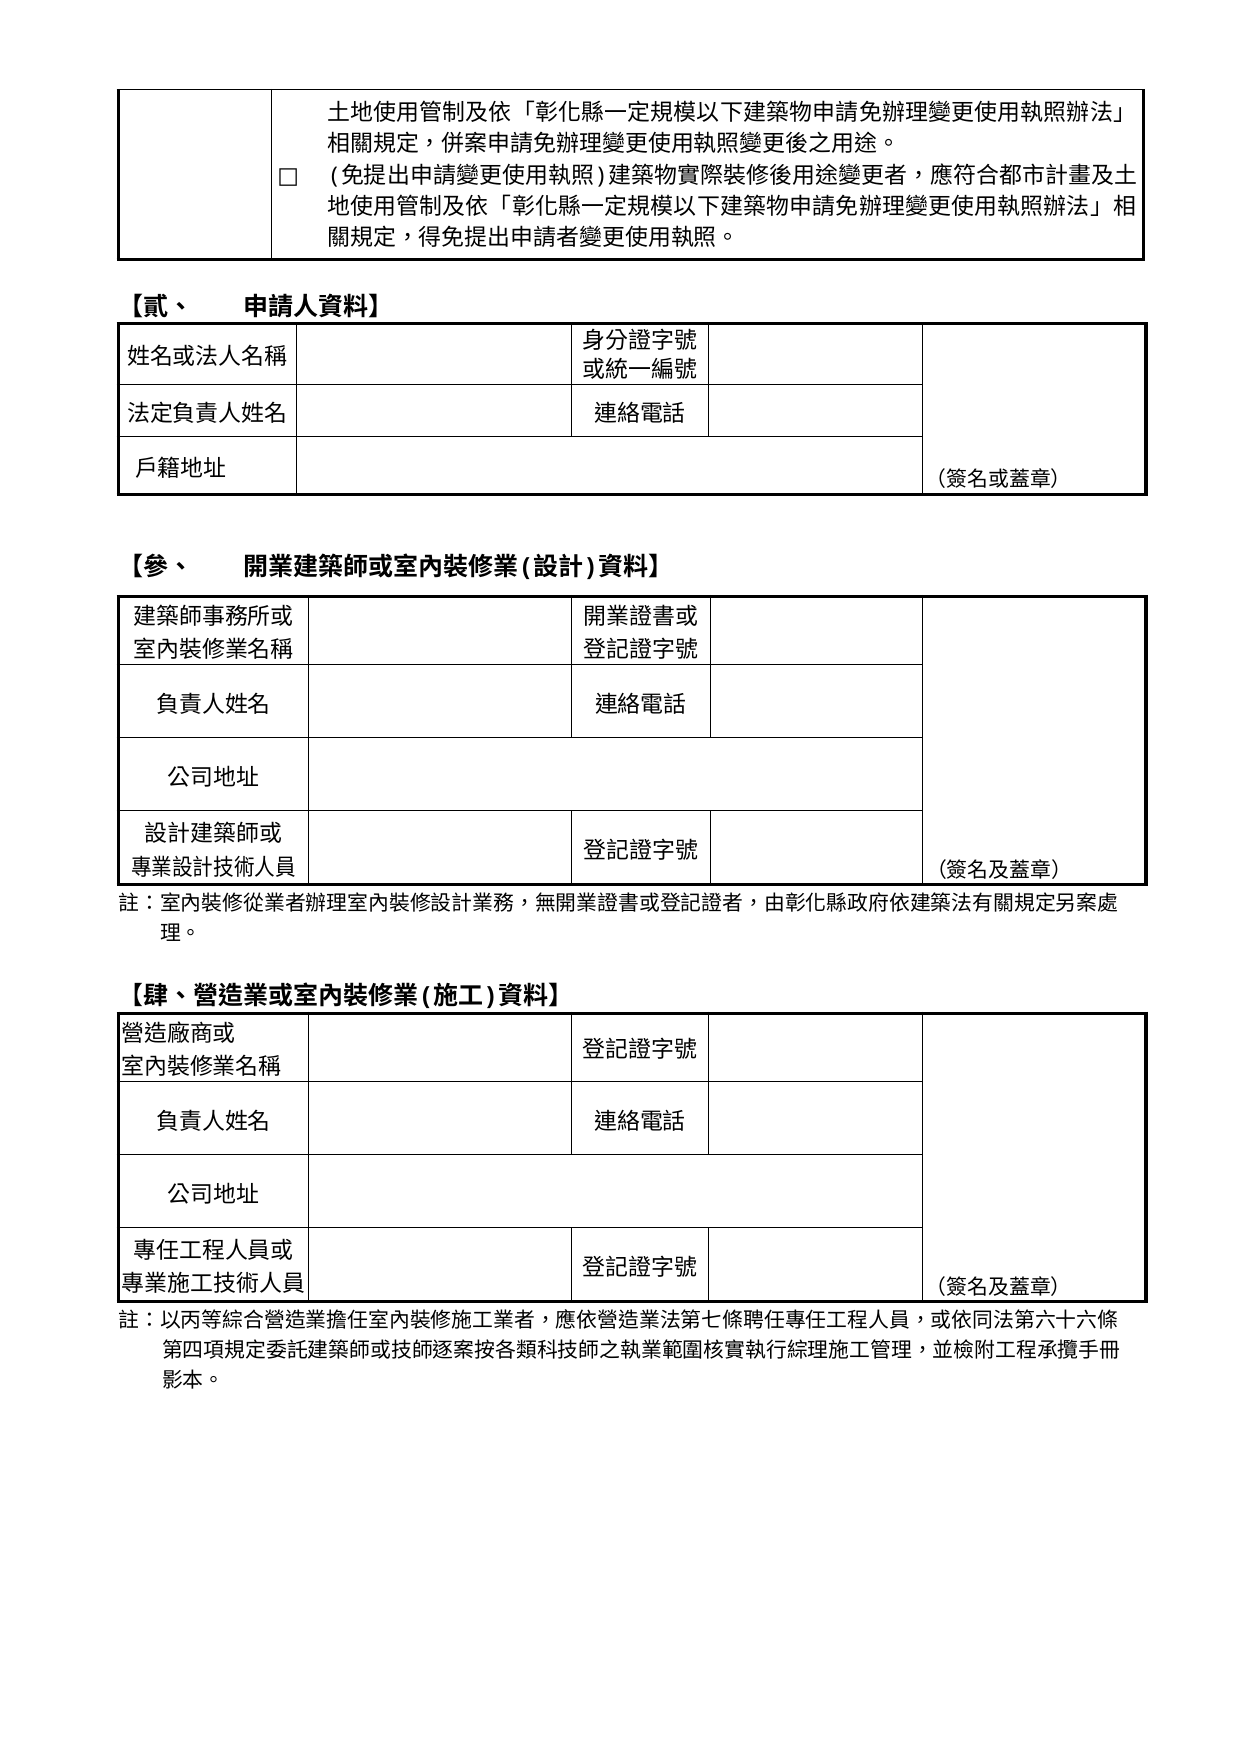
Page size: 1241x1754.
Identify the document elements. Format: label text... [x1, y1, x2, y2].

table_header （簽名及蓋章） [923, 598, 1144, 883]
table_header 營造廠商或 室內裝修業名稱 [120, 1015, 308, 1081]
table_cell [709, 1082, 922, 1154]
table_cell 負責人姓名 [120, 665, 308, 737]
table_cell [309, 1155, 922, 1227]
table_cell 連絡電話 [572, 665, 710, 737]
list 開業建築師或室內裝修業(設計)資料】 [118, 546, 1122, 582]
table_cell [709, 385, 922, 436]
table_cell 登記證字號 [572, 1228, 708, 1300]
table_header [309, 598, 571, 664]
table_cell [309, 1228, 571, 1300]
table_header （簽名或蓋章） [923, 325, 1144, 493]
table_cell [709, 1228, 922, 1300]
text 註：室內裝修從業者辦理室內裝修設計業務，無開業證書或登記證者，由彰化縣政府依建築法有關規定另案處理。 [118, 886, 1122, 947]
table_cell 設計建築師或 專業設計技術人員 [120, 811, 308, 883]
table_cell [297, 385, 571, 436]
table_cell [309, 811, 571, 883]
table_header [709, 1015, 922, 1081]
table_cell [120, 90, 271, 258]
table_cell 備註一：(視個案情形勾選) (併案辦理免辦變更使用執照)建築物實際裝修後用途變更者，應符合都市計畫、土地使用管制及依「彰化縣一定規模以下建築物申請免辦理變更使用執照辦法」相關規定，併案申請免辦理變更使用執照變更後之用途。 (免提出申請變更使用執照)建築物實際裝修後用途變更者，應符合都市計畫及土地使用管制及依「彰化縣一定規模以下建築物申請免辦理變更使用執照辦法」相關規定，得免提出申請者變更使用執照。 [272, 90, 1142, 258]
list 申請人資料】 [118, 286, 1122, 322]
table_cell 連絡電話 [572, 385, 708, 436]
table_header [709, 325, 922, 384]
text 註：以丙等綜合營造業擔任室內裝修施工業者，應依營造業法第七條聘任專任工程人員，或依同法第六十六條第四項規定委託建築師或技師逐案按各類科技師之執業範圍核實執行綜理施工管理，並檢附工程承攬手冊影本。 [118, 1303, 1122, 1394]
table_header 姓名或法人名稱 [120, 325, 296, 384]
text 【肆、營造業或室內裝修業(施工)資料】 [118, 975, 1122, 1012]
table_header [297, 325, 571, 384]
table_header [711, 598, 922, 664]
table_header （簽名及蓋章） [923, 1015, 1144, 1300]
table_cell 登記證字號 [572, 811, 710, 883]
table_cell 公司地址 [120, 738, 308, 810]
table_header 身分證字號 或統一編號 [572, 325, 708, 384]
table_cell [711, 811, 922, 883]
table_cell 公司地址 [120, 1155, 308, 1227]
table_cell [711, 665, 922, 737]
table_cell 連絡電話 [572, 1082, 708, 1154]
table_cell 專任工程人員或 專業施工技術人員 [120, 1228, 308, 1300]
table_cell [309, 1082, 571, 1154]
table_cell 負責人姓名 [120, 1082, 308, 1154]
table_header 開業證書或 登記證字號 [572, 598, 710, 664]
table_header 登記證字號 [572, 1015, 708, 1081]
table_cell 法定負責人姓名 [120, 385, 296, 436]
table_header [309, 1015, 571, 1081]
table_cell [309, 665, 571, 737]
table_cell [309, 738, 922, 810]
table_header 建築師事務所或 室內裝修業名稱 [120, 598, 308, 664]
table_cell [297, 437, 922, 493]
table_cell 戶籍地址 [120, 437, 296, 493]
